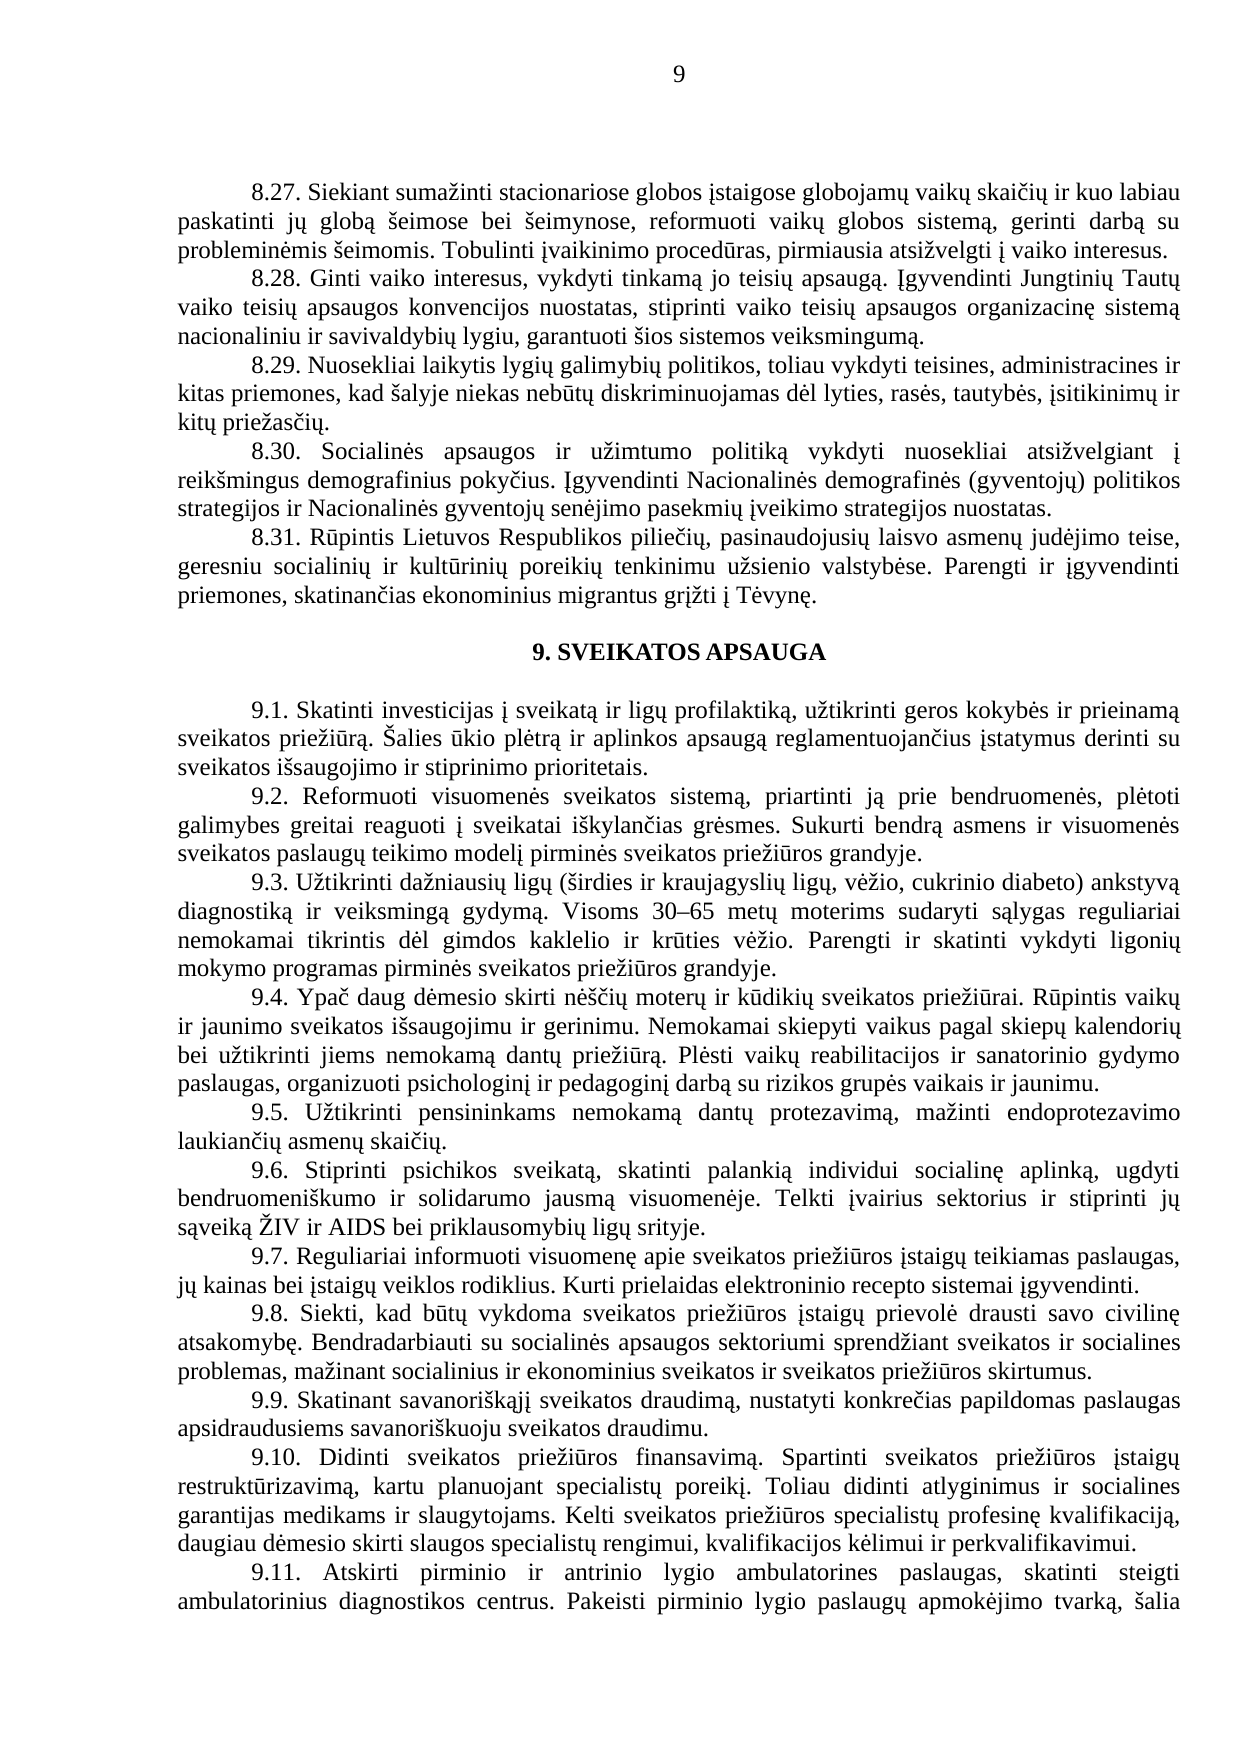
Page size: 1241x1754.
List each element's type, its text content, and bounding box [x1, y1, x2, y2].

text 8.30. Socialinės apsaugos ir užimtumo politiką vykdyti nuosekliai atsižvelgiant į reikšmingus demografinius pokyčius. Įgyvendinti Nacionalinės demografinės (gyventojų) politikos strategijos ir Nacionalinės gyventojų senėjimo pasekmių įveikimo strategijos nuostatas. [177, 436, 1181, 522]
text 9.5. Užtikrinti pensininkams nemokamą dantų protezavimą, mažinti endoprotezavimo laukiančių asmenų skaičių. [177, 1097, 1181, 1155]
text 8.28. Ginti vaiko interesus, vykdyti tinkamą jo teisių apsaugą. Įgyvendinti Jungtinių Tautų vaiko teisių apsaugos konvencijos nuostatas, stiprinti vaiko teisių apsaugos organizacinę sistemą nacionaliniu ir savivaldybių lygiu, garantuoti šios sistemos veiksmingumą. [177, 263, 1181, 350]
text 8.29. Nuosekliai laikytis lygių galimybių politikos, toliau vykdyti teisines, administracines ir kitas priemones, kad šalyje niekas nebūtų diskriminuojamas dėl lyties, rasės, tautybės, įsitikinimų ir kitų priežasčių. [177, 350, 1181, 436]
text 9.1. Skatinti investicijas į sveikatą ir ligų profilaktiką, užtikrinti geros kokybės ir prieinamą sveikatos priežiūrą. Šalies ūkio plėtrą ir aplinkos apsaugą reglamentuojančius įstatymus derinti su sveikatos išsaugojimo ir stiprinimo prioritetais. [177, 695, 1181, 781]
text 9.8. Siekti, kad būtų vykdoma sveikatos priežiūros įstaigų prievolė drausti savo civilinę atsakomybę. Bendradarbiauti su socialinės apsaugos sektoriumi sprendžiant sveikatos ir socialines problemas, mažinant socialinius ir ekonominius sveikatos ir sveikatos priežiūros skirtumus. [177, 1298, 1181, 1385]
text 9.4. Ypač daug dėmesio skirti nėščių moterų ir kūdikių sveikatos priežiūrai. Rūpintis vaikų ir jaunimo sveikatos išsaugojimu ir gerinimu. Nemokamai skiepyti vaikus pagal skiepų kalendorių bei užtikrinti jiems nemokamą dantų priežiūrą. Plėsti vaikų reabilitacijos ir sanatorinio gydymo paslaugas, organizuoti psichologinį ir pedagoginį darbą su rizikos grupės vaikais ir jaunimu. [177, 982, 1181, 1097]
text 9.11. Atskirti pirminio ir antrinio lygio ambulatorines paslaugas, skatinti steigti ambulatorinius diagnostikos centrus. Pakeisti pirminio lygio paslaugų apmokėjimo tvarką, šalia [177, 1557, 1181, 1615]
text 9.10. Didinti sveikatos priežiūros finansavimą. Spartinti sveikatos priežiūros įstaigų restruktūrizavimą, kartu planuojant specialistų poreikį. Toliau didinti atlyginimus ir socialines garantijas medikams ir slaugytojams. Kelti sveikatos priežiūros specialistų profesinę kvalifikaciją, daugiau dėmesio skirti slaugos specialistų rengimui, kvalifikacijos kėlimui ir perkvalifikavimui. [177, 1442, 1181, 1557]
text 9.6. Stiprinti psichikos sveikatą, skatinti palankią individui socialinę aplinką, ugdyti bendruomeniškumo ir solidarumo jausmą visuomenėje. Telkti įvairius sektorius ir stiprinti jų sąveiką ŽIV ir AIDS bei priklausomybių ligų srityje. [177, 1155, 1181, 1241]
text 8.31. Rūpintis Lietuvos Respublikos piliečių, pasinaudojusių laisvo asmenų judėjimo teise, geresniu socialinių ir kultūrinių poreikių tenkinimu užsienio valstybėse. Parengti ir įgyvendinti priemones, skatinančias ekonominius migrantus grįžti į Tėvynę. [177, 522, 1181, 608]
text 9.9. Skatinant savanoriškąjį sveikatos draudimą, nustatyti konkrečias papildomas paslaugas apsidraudusiems savanoriškuoju sveikatos draudimu. [177, 1385, 1181, 1442]
text 9.3. Užtikrinti dažniausių ligų (širdies ir kraujagyslių ligų, vėžio, cukrinio diabeto) ankstyvą diagnostiką ir veiksmingą gydymą. Visoms 30–65 metų moterims sudaryti sąlygas reguliariai nemokamai tikrintis dėl gimdos kaklelio ir krūties vėžio. Parengti ir skatinti vykdyti ligonių mokymo programas pirminės sveikatos priežiūros grandyje. [177, 867, 1181, 982]
text 8.27. Siekiant sumažinti stacionariose globos įstaigose globojamų vaikų skaičių ir kuo labiau paskatinti jų globą šeimose bei šeimynose, reformuoti vaikų globos sistemą, gerinti darbą su probleminėmis šeimomis. Tobulinti įvaikinimo procedūras, pirmiausia atsižvelgti į vaiko interesus. [177, 177, 1181, 263]
text 9.2. Reformuoti visuomenės sveikatos sistemą, priartinti ją prie bendruomenės, plėtoti galimybes greitai reaguoti į sveikatai iškylančias grėsmes. Sukurti bendrą asmens ir visuomenės sveikatos paslaugų teikimo modelį pirminės sveikatos priežiūros grandyje. [177, 781, 1181, 867]
text 9. SVEIKATOS APSAUGA [177, 637, 1181, 666]
text 9.7. Reguliariai informuoti visuomenę apie sveikatos priežiūros įstaigų teikiamas paslaugas, jų kainas bei įstaigų veiklos rodiklius. Kurti prielaidas elektroninio recepto sistemai įgyvendinti. [177, 1241, 1181, 1298]
